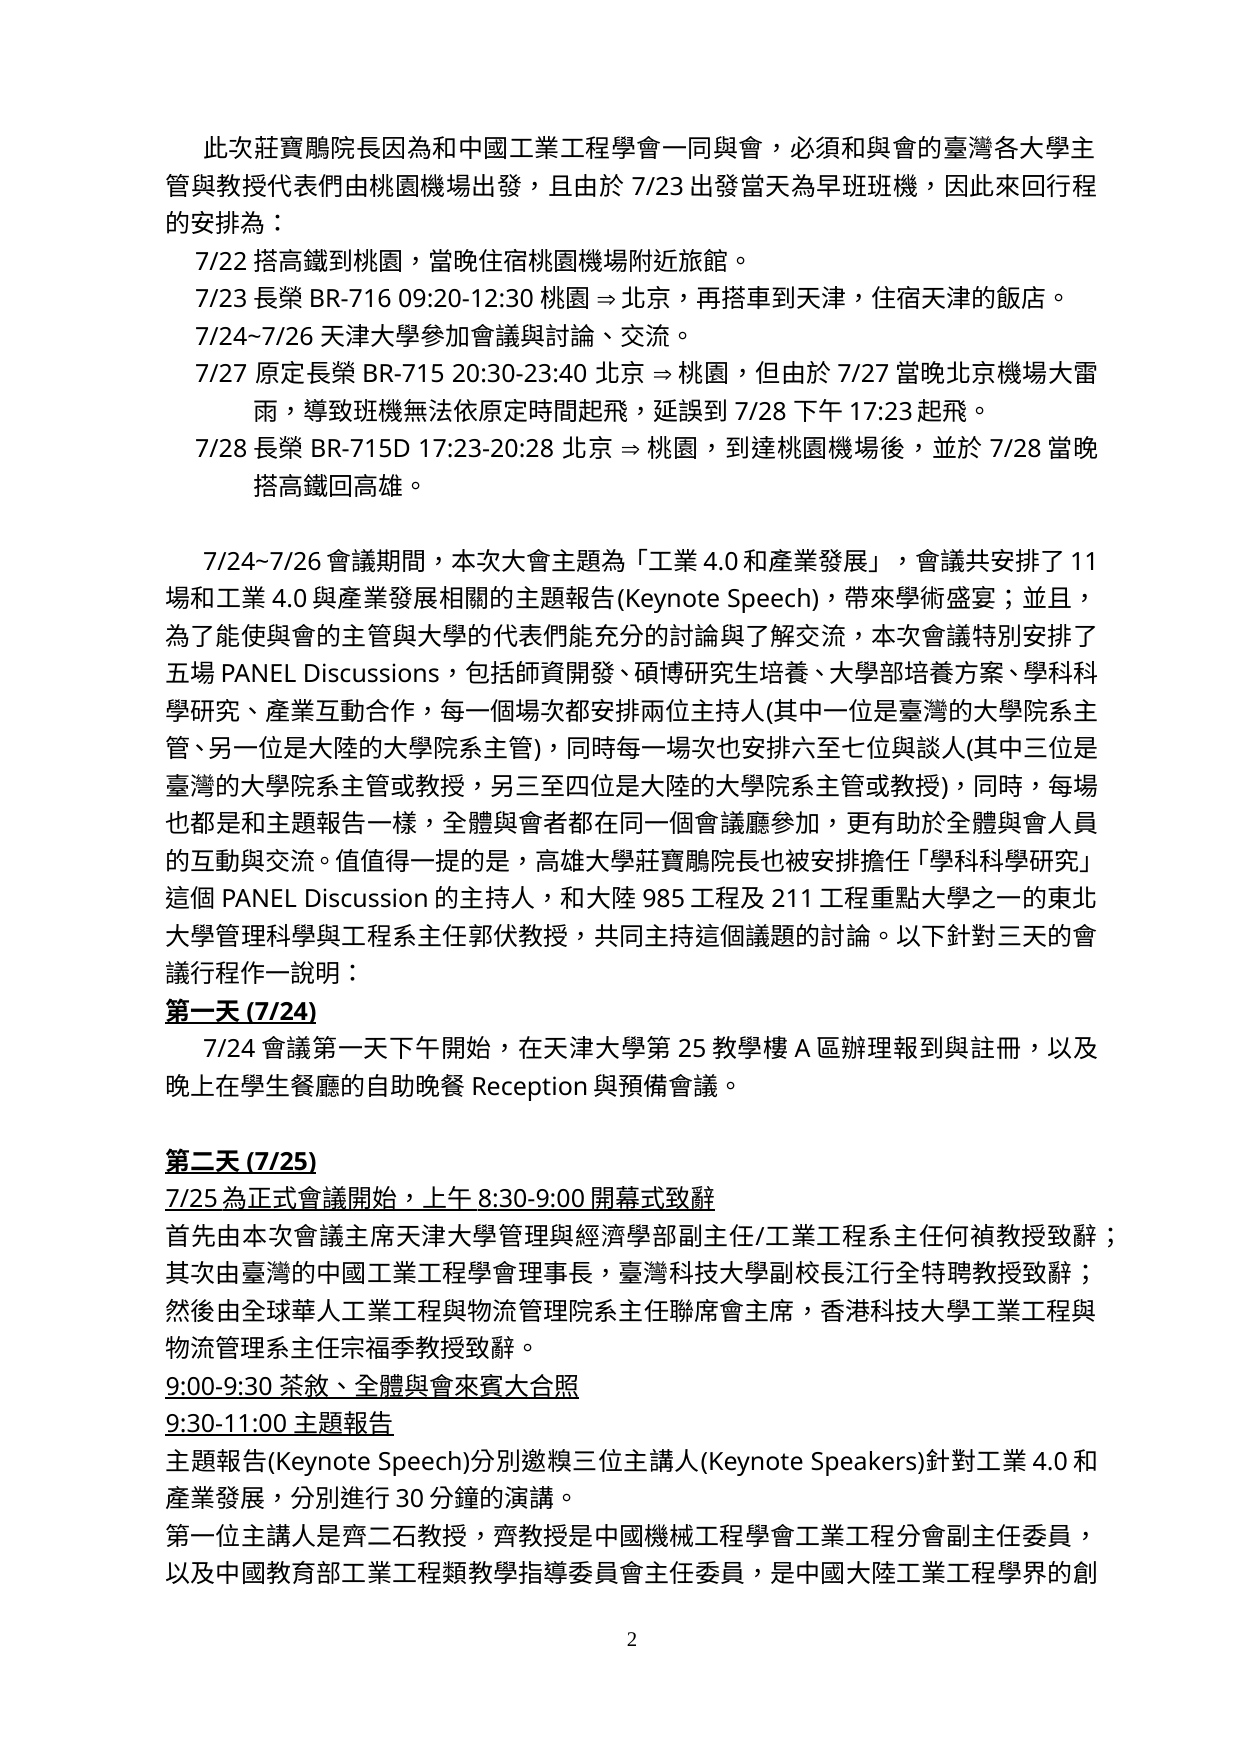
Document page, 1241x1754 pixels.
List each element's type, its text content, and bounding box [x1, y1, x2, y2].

text 7/22 搭高鐵到桃園，當晚住宿桃園機場附近旅館。 [195, 240, 1098, 278]
text 此次莊寶鵰院長因為和中國工業工程學會一同與會，必須和與會的臺灣各大學主管與教授代表們由桃園機場出發，且由於7/23出發當天為早班班機，因此來回行程的安排為： [165, 128, 1098, 240]
text 第二天 (7/25) [165, 1140, 1098, 1178]
text 9:30-11:00 主題報告 [165, 1403, 1098, 1440]
text 7/27 原定長榮BR-715 20:30-23:40 北京  桃園，但由於7/27當晚北京機場大雷雨，導致班機無法依原定時間起飛，延誤到 7/28 下午 17:23起飛。 [195, 353, 1098, 428]
text 7/25為正式會議開始，上午8:30-9:00開幕式致辭 [165, 1178, 1098, 1215]
text 9:00-9:30 茶敘、全體與會來賓大合照 [165, 1365, 1098, 1403]
text 7/24~7/26會議期間，本次大會主題為「工業4.0和產業發展」，會議共安排了11場和工業4.0與產業發展相關的主題報告(Keynote Speech)，帶來學術盛宴；並且，為了能使與會的主管與大學的代表們能充分的討論與了解交流，本次會議特別安排了五場PANEL Discussions，包括師資開發、碩博研究生培養、大學部培養方案、學科科學研究、產業互動合作，每一個場次都安排兩位主持人(其中一位是臺灣的大學院系主管、另一位是大陸的大學院系主管)，同時每一場次也安排六至七位與談人(其中三位是臺灣的大學院系主管或教授，另三至四位是大陸的大學院系主管或教授)，同時，每場也都是和主題報告一樣，全體與會者都在同一個會議廳參加，更有助於全體與會人員的互動與交流。值值得一提的是，高雄大學莊寶鵰院長也被安排擔任「學科科學研究」這個PANEL Discussion的主持人，和大陸985工程及211工程重點大學之一的東北大學管理科學與工程系主任郭伏教授，共同主持這個議題的討論。以下針對三天的會議行程作一說明： [165, 540, 1098, 990]
text 主題報告(Keynote Speech)分別邀糗三位主講人(Keynote Speakers)針對工業4.0和產業發展，分別進行30分鐘的演講。 [165, 1440, 1098, 1515]
text 7/24會議第一天下午開始，在天津大學第25教學樓A區辦理報到與註冊，以及晚上在學生餐廳的自助晚餐 Reception與預備會議。 [165, 1028, 1098, 1103]
text 首先由本次會議主席天津大學管理與經濟學部副主任/工業工程系主任何禎教授致辭；其次由臺灣的中國工業工程學會理事長，臺灣科技大學副校長江行全特聘教授致辭；然後由全球華人工業工程與物流管理院系主任聯席會主席，香港科技大學工業工程與物流管理系主任宗福季教授致辭。 [165, 1215, 1098, 1365]
text 第一位主講人是齊二石教授，齊教授是中國機械工程學會工業工程分會副主任委員，以及中國教育部工業工程類教學指導委員會主任委員，是中國大陸工業工程學界的創 [165, 1515, 1098, 1590]
text 第一天 (7/24) [165, 990, 1098, 1028]
text 7/24~7/26 天津大學參加會議與討論、交流。 [195, 315, 1098, 353]
text 7/28長榮BR-715D 17:23-20:28 北京  桃園，到達桃園機場後，並於7/28當晚搭高鐵回高雄。 [195, 428, 1098, 503]
text 7/23 長榮BR-716 09:20-12:30 桃園  北京，再搭車到天津，住宿天津的飯店。 [195, 278, 1098, 315]
